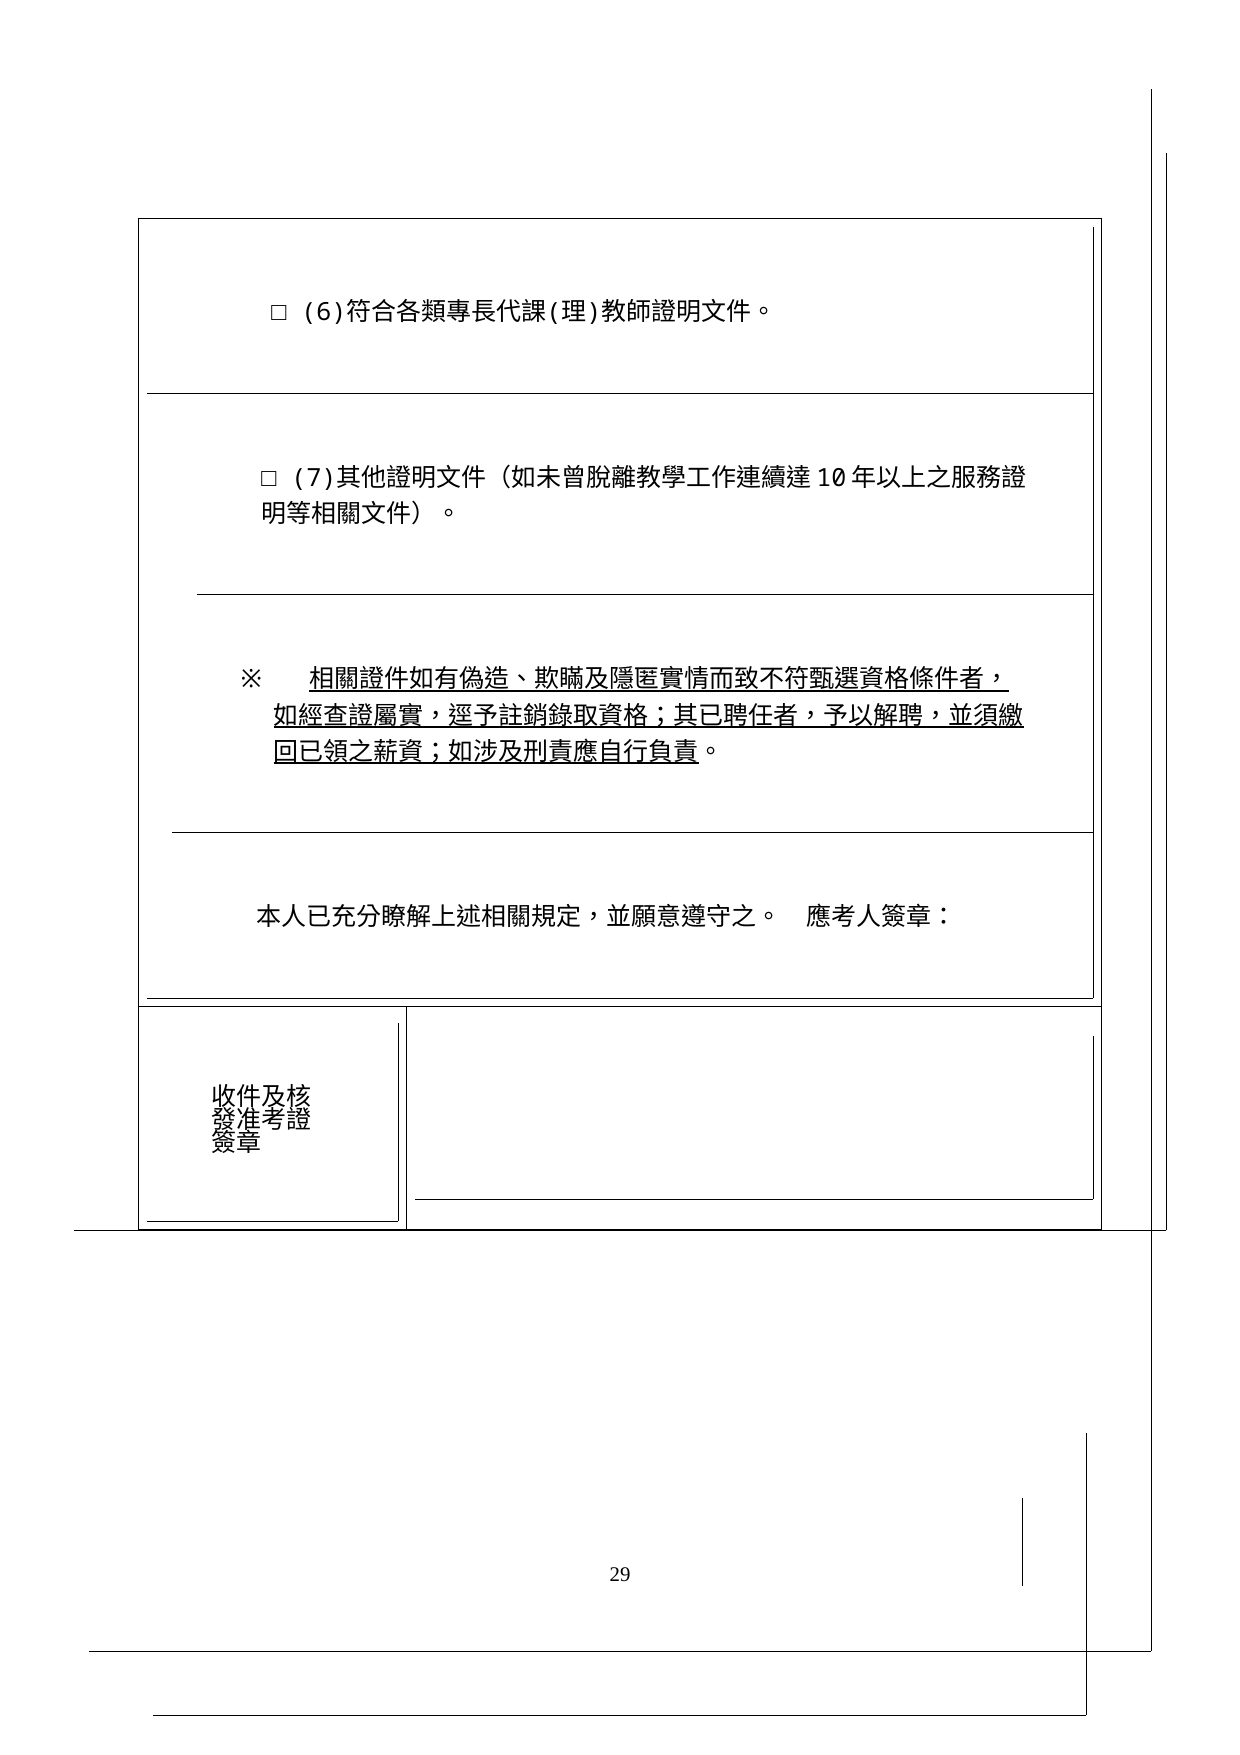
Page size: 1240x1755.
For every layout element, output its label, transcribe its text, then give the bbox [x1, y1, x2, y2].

table_cell [407, 1007, 1101, 1229]
table_cell □ (6)符合各類專長代課(理)教師證明文件。 □ (7)其他證明文件（如未曾脫離教學工作連續達10年以上之服務證明等相關文件）。 相關證件如有偽造、欺瞞及隱匿實情而致不符甄選資格條件者，如經查證屬實，逕予註銷錄取資格；其已聘任者，予以解聘，並須繳回已領之薪資；如涉及刑責應自行負責。 本人已充分瞭解上述相關規定，並願意遵守之。 應考人簽章： [139, 219, 1101, 1006]
table_cell 收件及核發准考證簽章 [139, 1007, 406, 1229]
